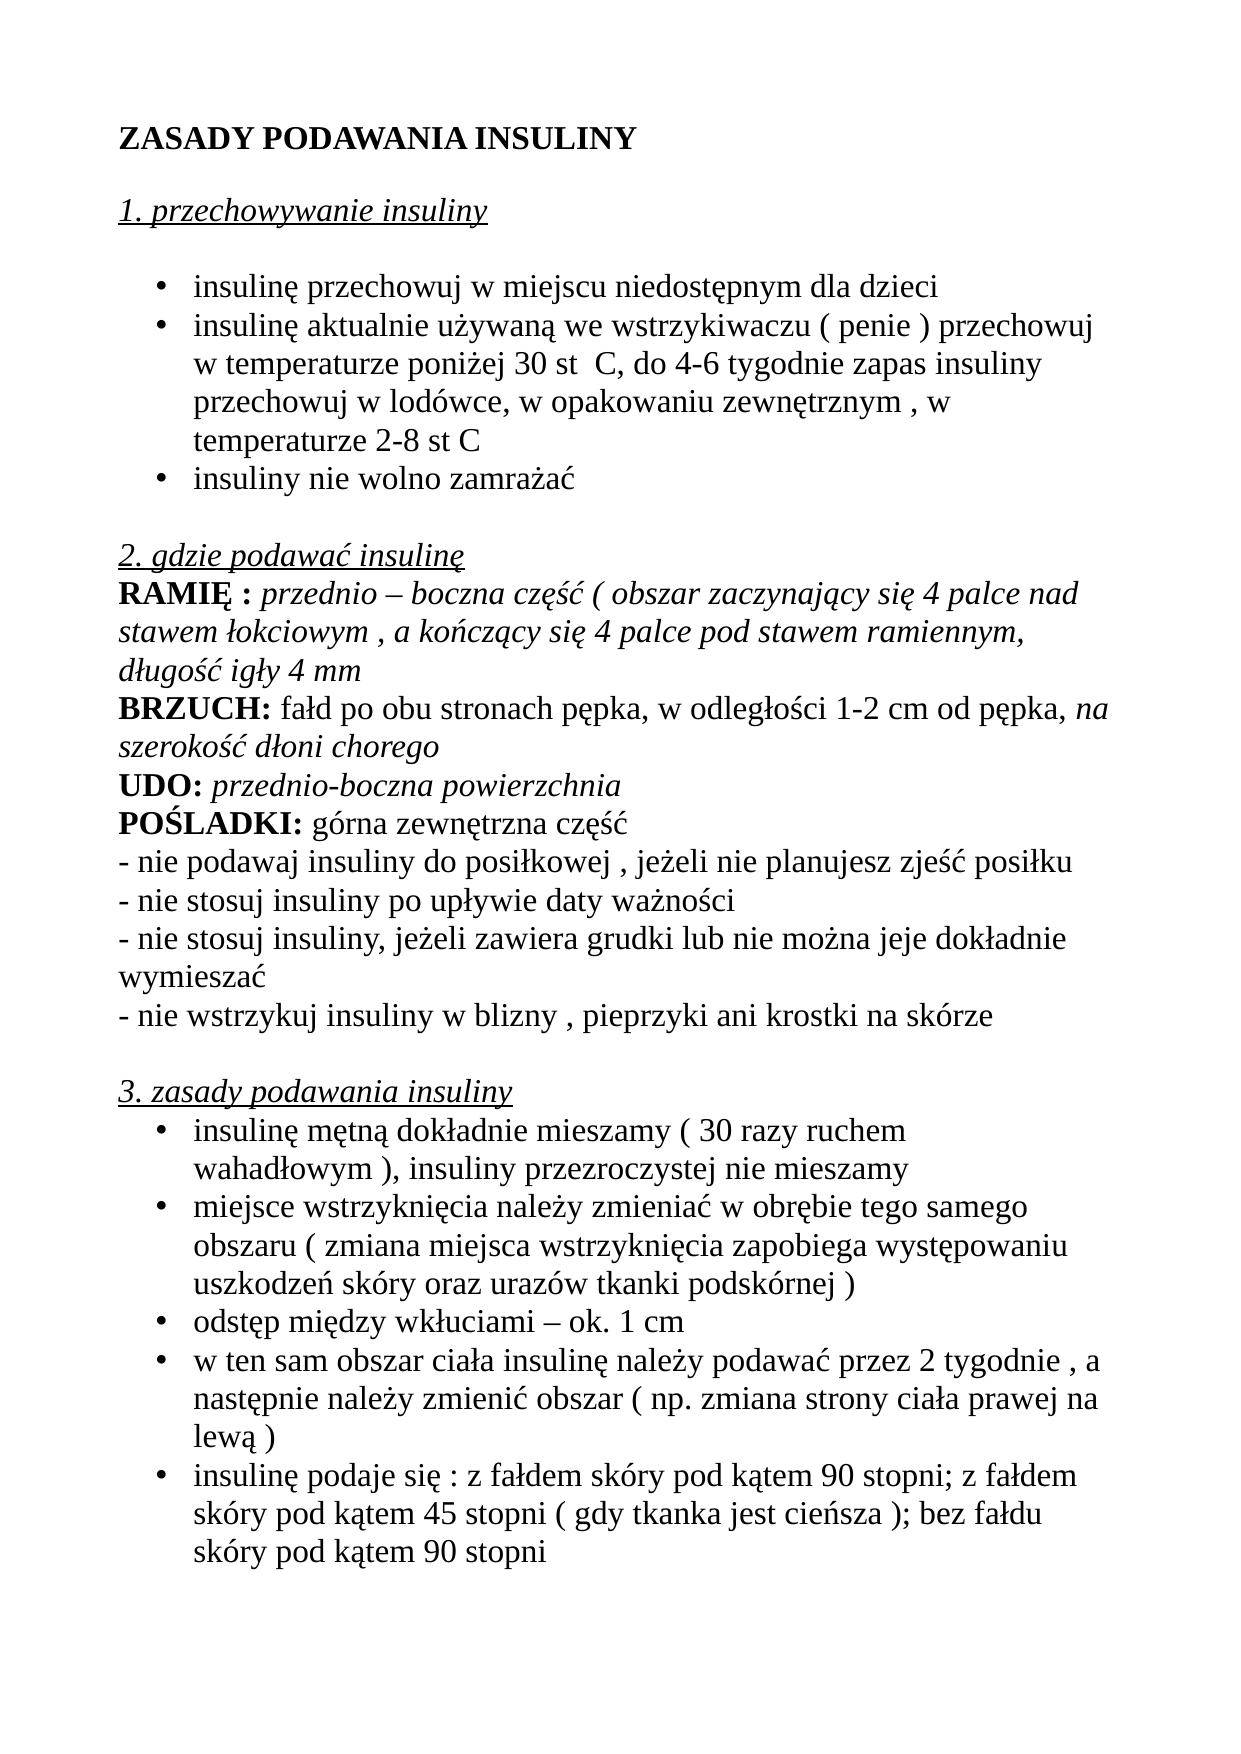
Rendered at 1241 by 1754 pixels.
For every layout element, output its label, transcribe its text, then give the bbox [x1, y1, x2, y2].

list insulinę mętną dokładnie mieszamy ( 30 razy ruchem wahadłowym ), insuliny przezroczystej nie mieszamy [156, 1110, 1122, 1187]
list insulinę podaje się : z fałdem skóry pod kątem 90 stopni; z fałdem skóry pod kątem 45 stopni ( gdy tkanka jest cieńsza ); bez fałdu skóry pod kątem 90 stopni [156, 1455, 1122, 1570]
text - nie podawaj insuliny do posiłkowej , jeżeli nie planujesz zjeść posiłku [118, 842, 1122, 880]
text RAMIĘ : przednio – boczna część ( obszar zaczynający się 4 palce nad stawem łokciowym , a kończący się 4 palce pod stawem ramiennym, długość igły 4 mm [118, 573, 1122, 688]
list insulinę aktualnie używaną we wstrzykiwaczu ( penie ) przechowuj w temperaturze poniżej 30 st C, do 4-6 tygodnie zapas insuliny przechowuj w lodówce, w opakowaniu zewnętrznym , w temperaturze 2-8 st C [156, 305, 1122, 458]
text 2. gdzie podawać insulinę [118, 535, 1122, 573]
text 3. zasady podawania insuliny [118, 1072, 1122, 1110]
list odstęp między wkłuciami – ok. 1 cm [156, 1302, 1122, 1340]
text - nie stosuj insuliny, jeżeli zawiera grudki lub nie można jeje dokładnie wymieszać [118, 918, 1122, 995]
text ZASADY PODAWANIA INSULINY [118, 118, 1122, 156]
list insuliny nie wolno zamrażać [156, 458, 1122, 497]
list miejsce wstrzyknięcia należy zmieniać w obrębie tego samego obszaru ( zmiana miejsca wstrzyknięcia zapobiega występowaniu uszkodzeń skóry oraz urazów tkanki podskórnej ) [156, 1187, 1122, 1302]
text - nie wstrzykuj insuliny w blizny , pieprzyki ani krostki na skórze [118, 995, 1122, 1033]
text - nie stosuj insuliny po upływie daty ważności [118, 880, 1122, 918]
text 1. przechowywanie insuliny [118, 190, 1122, 228]
list insulinę przechowuj w miejscu niedostępnym dla dzieci [156, 267, 1122, 305]
list w ten sam obszar ciała insulinę należy podawać przez 2 tygodnie , a następnie należy zmienić obszar ( np. zmiana strony ciała prawej na lewą ) [156, 1340, 1122, 1455]
text BRZUCH: fałd po obu stronach pępka, w odległości 1-2 cm od pępka, na szerokość dłoni chorego [118, 688, 1122, 765]
text POŚLADKI: górna zewnętrzna część [118, 803, 1122, 842]
text UDO: przednio-boczna powierzchnia [118, 765, 1122, 803]
